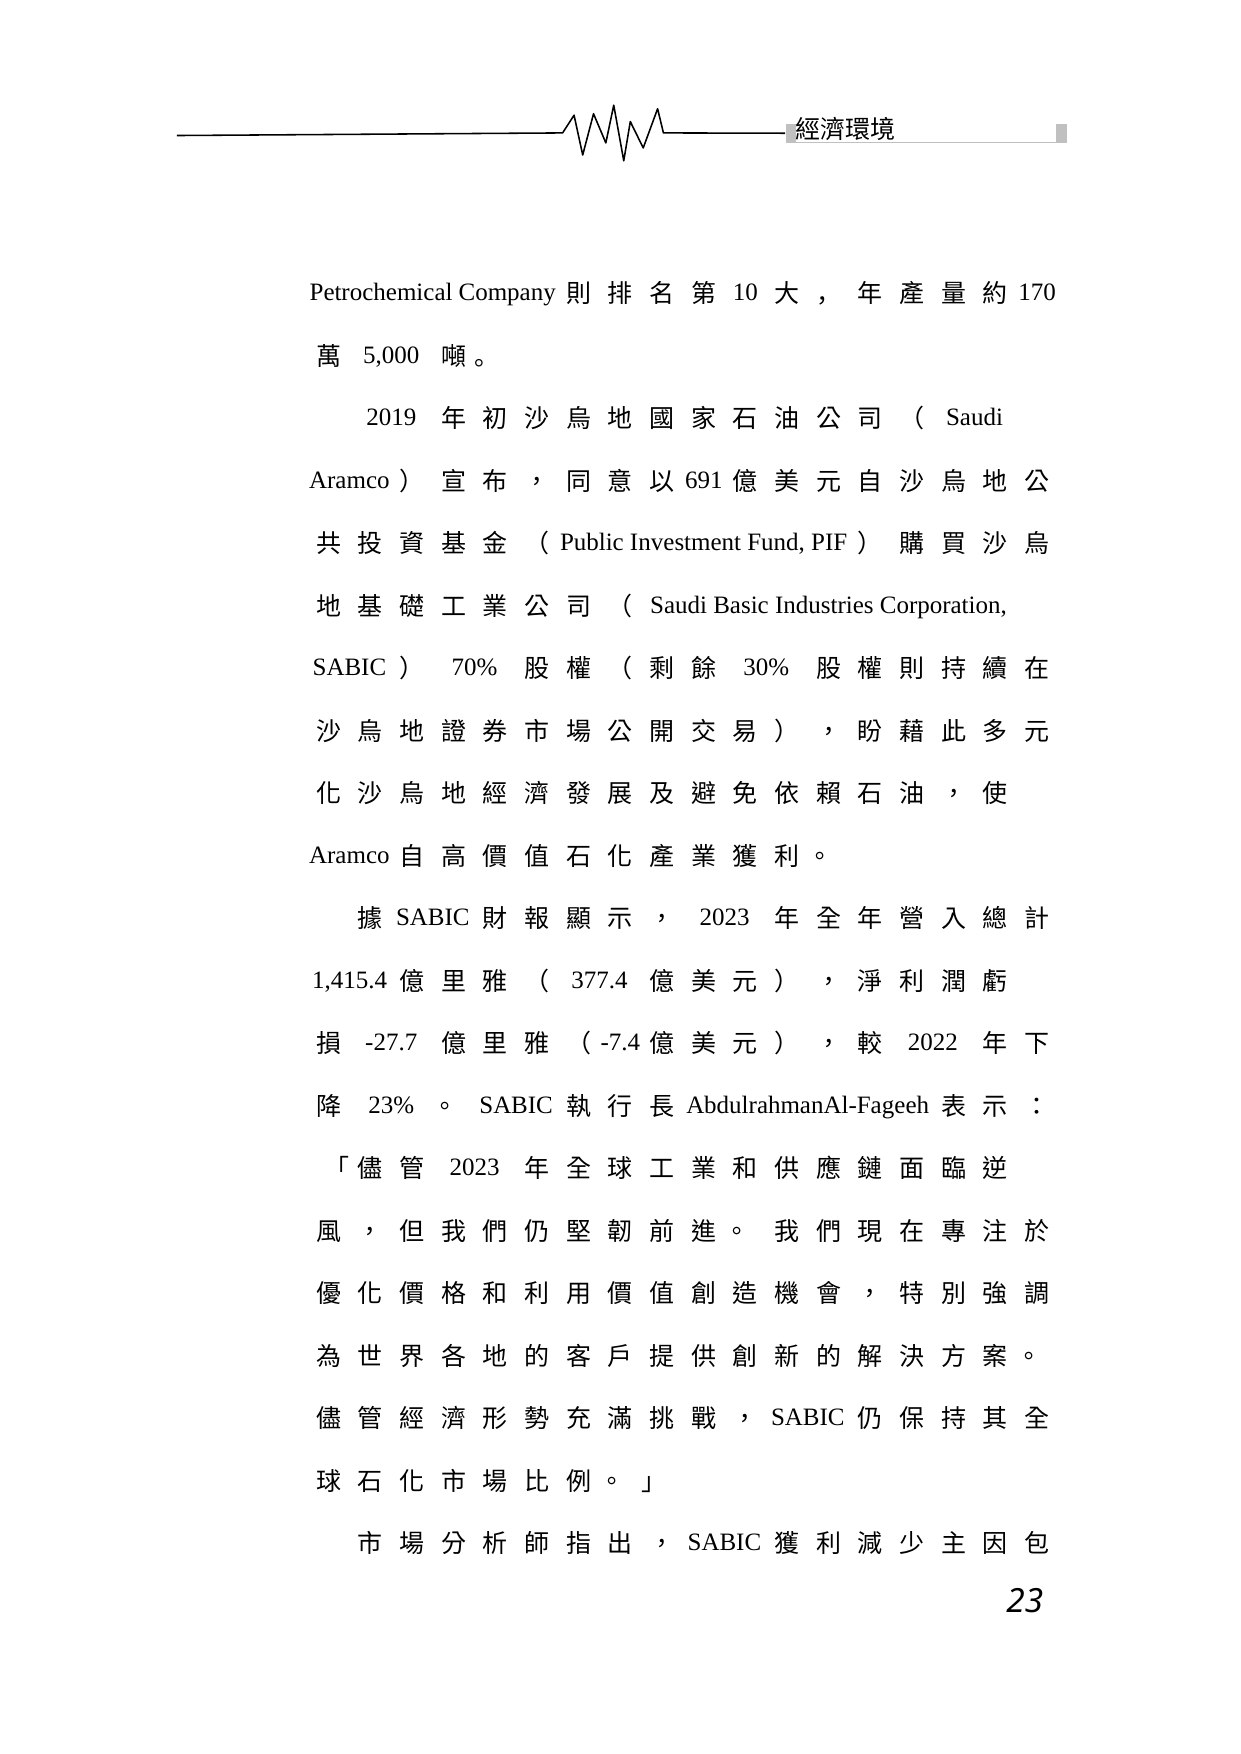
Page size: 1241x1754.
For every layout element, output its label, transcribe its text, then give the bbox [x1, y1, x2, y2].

text Petrochemical Company則排名第10大，年產量約170萬5,000噸。 [281, 250, 1058, 375]
text 市場分析師指出，SABIC獲利減少主因包 [281, 1500, 1058, 1563]
text 2019年初沙烏地國家石油公司（Saudi Aramco）宣布，同意以691億美元自沙烏地公共投資基金（Public Investment Fund, PIF）購買沙烏地基礎工業公司（Saudi Basic Industries Corporation, SABIC）70%股權（剩餘30%股權則持續在沙烏地證券市場公開交易），盼藉此多元化沙烏地經濟發展及避免依賴石油，使Aramco自高價值石化產業獲利。 [281, 375, 1058, 875]
text 據SABIC財報顯示，2023年全年營入總計1,415.4億里雅（377.4億美元），淨利潤虧損-27.7億里雅（-7.4億美元），較2022年下降23%。SABIC執行長AbdulrahmanAl-Fageeh表示：「儘管2023年全球工業和供應鏈面臨逆風，但我們仍堅韌前進。我們現在專注於優化價格和利用價值創造機會，特別強調為世界各地的客戶提供創新的解決方案。儘管經濟形勢充滿挑戰，SABIC仍保持其全球石化市場比例。」 [281, 875, 1058, 1500]
